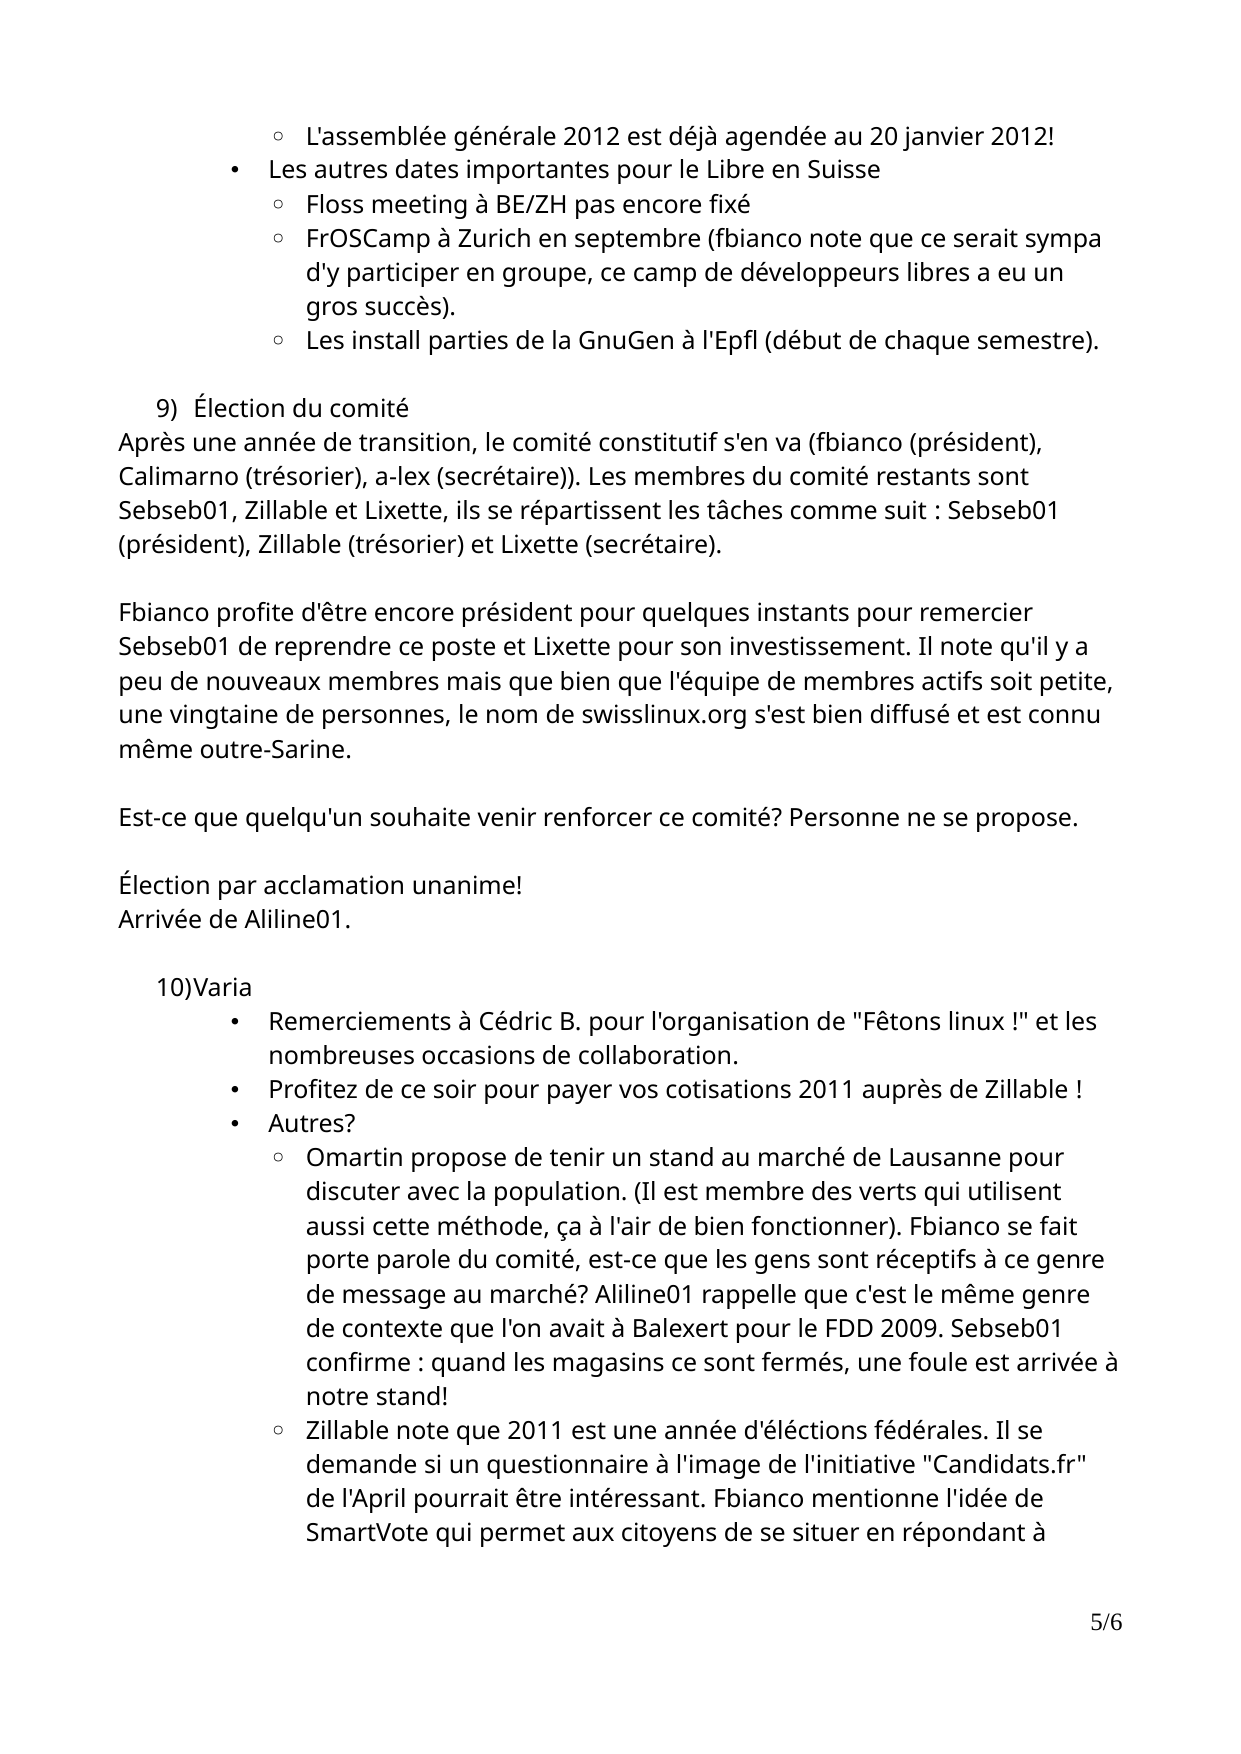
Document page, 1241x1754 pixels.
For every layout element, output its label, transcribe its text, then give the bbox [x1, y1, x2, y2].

text Élection par acclamation unanime! [118, 867, 1122, 902]
text Est-ce que quelqu'un souhaite venir renforcer ce comité? Personne ne se propose. [118, 799, 1122, 833]
list Les autres dates importantes pour le Libre en Suisse [231, 152, 1122, 186]
list L'assemblée générale 2012 est déjà agendée au 20 janvier 2012! [268, 118, 1122, 152]
list Varia [156, 970, 1122, 1004]
list Omartin propose de tenir un stand au marché de Lausanne pour discuter avec la population. (Il est membre des verts qui utilisent aussi cette méthode, ça à l'air de bien fonctionner). Fbianco se fait porte parole du comité, est-ce que les gens sont réceptifs à ce genre de message au marché? Aliline01 rappelle que c'est le même genre de contexte que l'on avait à Balexert pour le FDD 2009. Sebseb01 confirme : quand les magasins ce sont fermés, une foule est arrivée à notre stand! [268, 1140, 1122, 1412]
list Élection du comité [156, 391, 1122, 425]
text Fbianco profite d'être encore président pour quelques instants pour remercier Sebseb01 de reprendre ce poste et Lixette pour son investissement. Il note qu'il y a peu de nouveaux membres mais que bien que l'équipe de membres actifs soit petite, une vingtaine de personnes, le nom de swisslinux.org s'est bien diffusé et est connu même outre-Sarine. [118, 595, 1122, 765]
list Zillable note que 2011 est une année d'éléctions fédérales. Il se demande si un questionnaire à l'image de l'initiative "Candidats.fr" de l'April pourrait être intéressant. Fbianco mentionne l'idée de SmartVote qui permet aux citoyens de se situer en répondant à [268, 1412, 1122, 1549]
list Remerciements à Cédric B. pour l'organisation de "Fêtons linux !" et les nombreuses occasions de collaboration. [231, 1004, 1122, 1072]
text Après une année de transition, le comité constitutif s'en va (fbianco (président), Calimarno (trésorier), a-lex (secrétaire)). Les membres du comité restants sont Sebseb01, Zillable et Lixette, ils se répartissent les tâches comme suit : Sebseb01 (président), Zillable (trésorier) et Lixette (secrétaire). [118, 425, 1122, 561]
list Autres? [231, 1106, 1122, 1140]
list FrOSCamp à Zurich en septembre (fbianco note que ce serait sympa d'y participer en groupe, ce camp de développeurs libres a eu un gros succès). [268, 220, 1122, 322]
list Profitez de ce soir pour payer vos cotisations 2011 auprès de Zillable ! [231, 1072, 1122, 1106]
list Floss meeting à BE/ZH pas encore fixé [268, 186, 1122, 220]
text Arrivée de Aliline01. [118, 902, 1122, 936]
list Les install parties de la GnuGen à l'Epfl (début de chaque semestre). [268, 322, 1122, 357]
